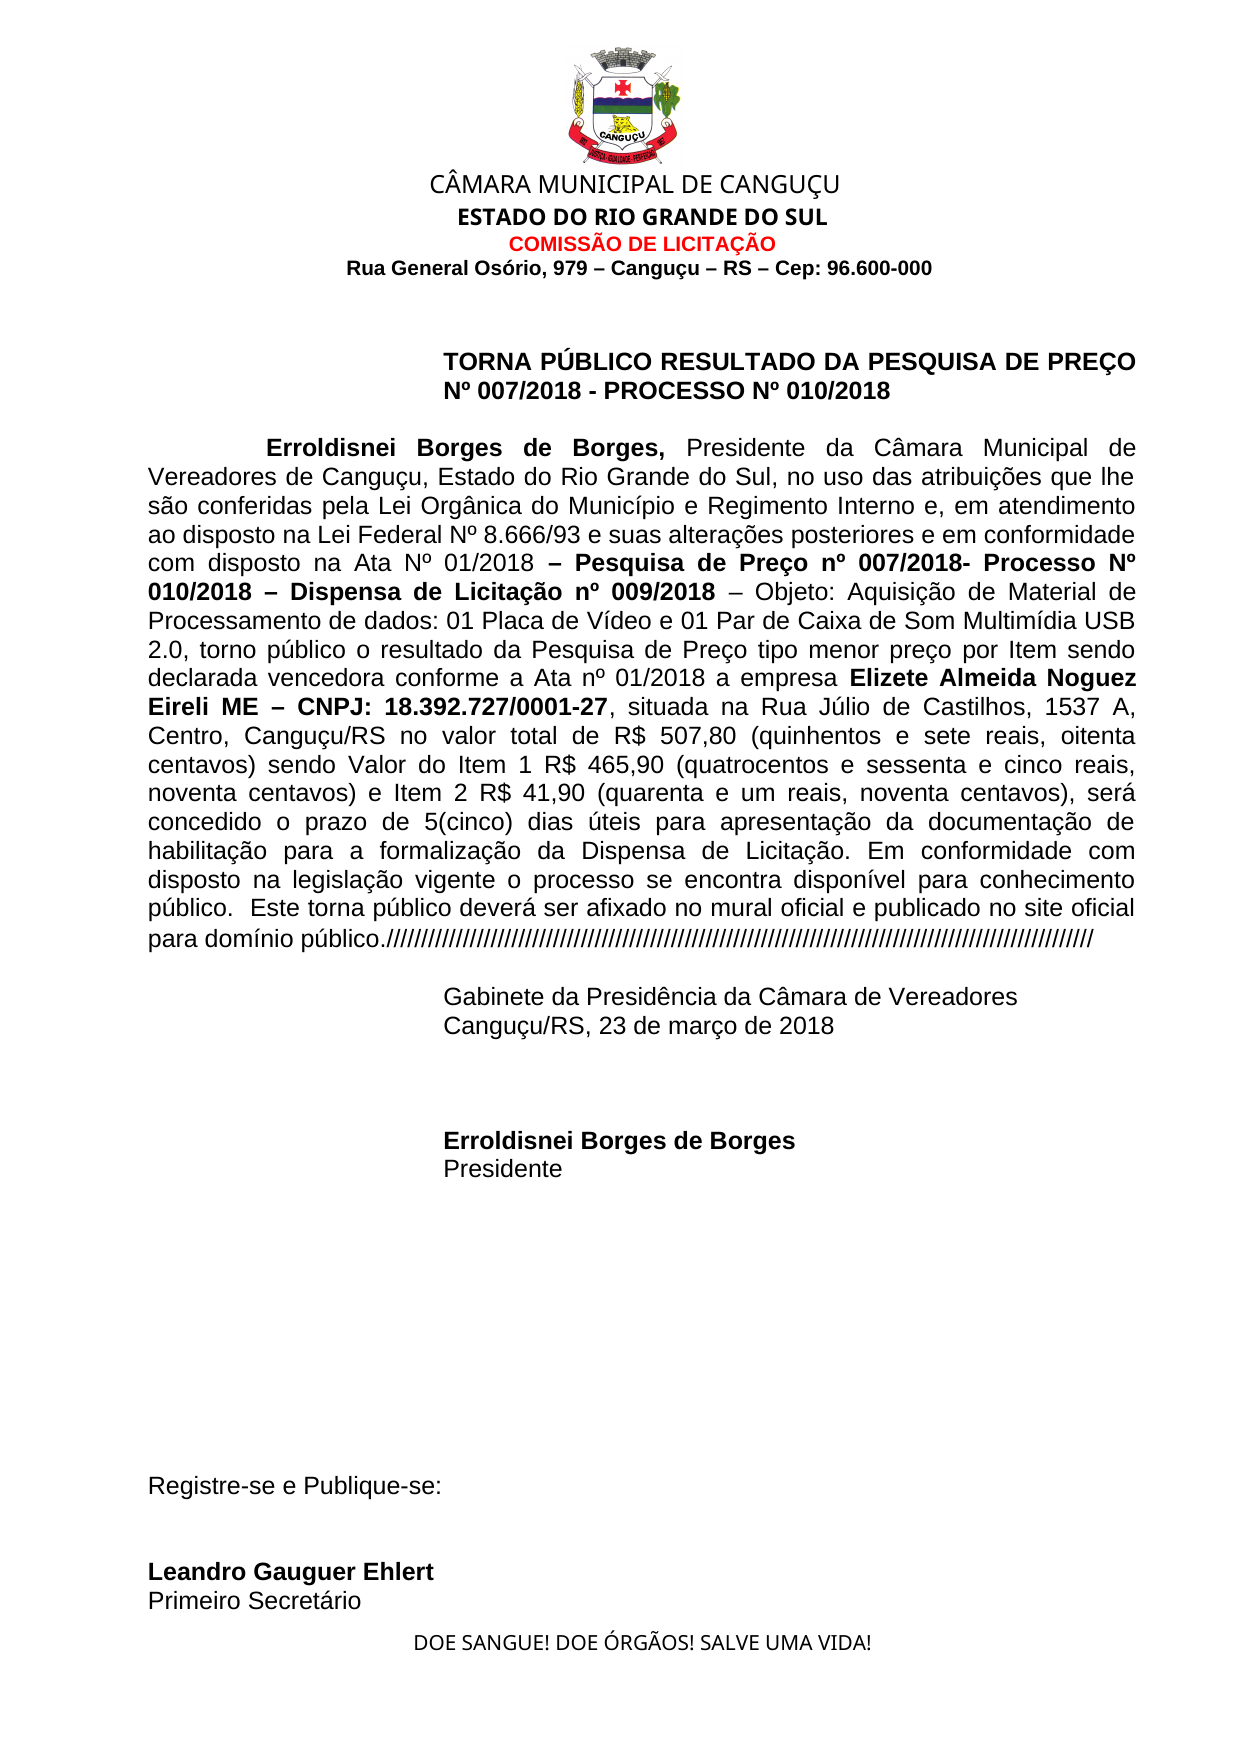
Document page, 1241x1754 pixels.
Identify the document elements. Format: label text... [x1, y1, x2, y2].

subtitle Erroldisnei Borges de Borges, Presidente da Câmara Municipal de Vereadores de Canguçu, Estado do Rio Grande do Sul, no uso das atribuições que lhe são conferidas pela Lei Orgânica do Município e Regimento Interno e, em atendimento ao disposto na Lei Federal Nº 8.666/93 e suas alterações posteriores e em conformidade com disposto na Ata Nº 01/2018 – Pesquisa de Preço nº 007/2018- Processo Nº 010/2018 – Dispensa de Licitação nº 009/2018 – Objeto: Aquisição de Material de Processamento de dados: 01 Placa de Vídeo e 01 Par de Caixa de Som Multimídia USB 2.0, torno público o resultado da Pesquisa de Preço tipo menor preço por Item sendo declarada vencedora conforme a Ata nº 01/2018 a empresa Elizete Almeida Noguez Eireli ME – CNPJ: 18.392.727/0001-27, situada na Rua Júlio de Castilhos, 1537 A, Centro, Canguçu/RS no valor total de R$ 507,80 (quinhentos e sete reais, oitenta centavos) sendo Valor do Item 1 R$ 465,90 (quatrocentos e sessenta e cinco reais, noventa centavos) e Item 2 R$ 41,90 (quarenta e um reais, noventa centavos), será concedido o prazo de 5(cinco) dias úteis para apresentação da documentação de habilitação para a formalização da Dispensa de Licitação. Em conformidade com disposto na legislação vigente o processo se encontra disponível para conhecimento público. Este torna público deverá ser afixado no mural oficial e publicado no site oficial para domínio público.////////////////////////////////////////////////////////////////////////////////////////////////////// [148, 433, 1137, 953]
text Registre-se e Publique-se: [148, 1471, 1137, 1499]
text Erroldisnei Borges de Borges [148, 1126, 1137, 1154]
text Leandro Gauguer Ehlert [148, 1557, 1137, 1586]
text Gabinete da Presidência da Câmara de Vereadores [148, 982, 1137, 1011]
text Canguçu/RS, 23 de março de 2018 [148, 1011, 1137, 1039]
text Presidente [148, 1154, 1137, 1183]
text TORNA PÚBLICO RESULTADO DA PESQUISA DE PREÇO Nº 007/2018 - PROCESSO Nº 010/2018 [443, 347, 1137, 405]
text Primeiro Secretário [148, 1586, 1137, 1614]
